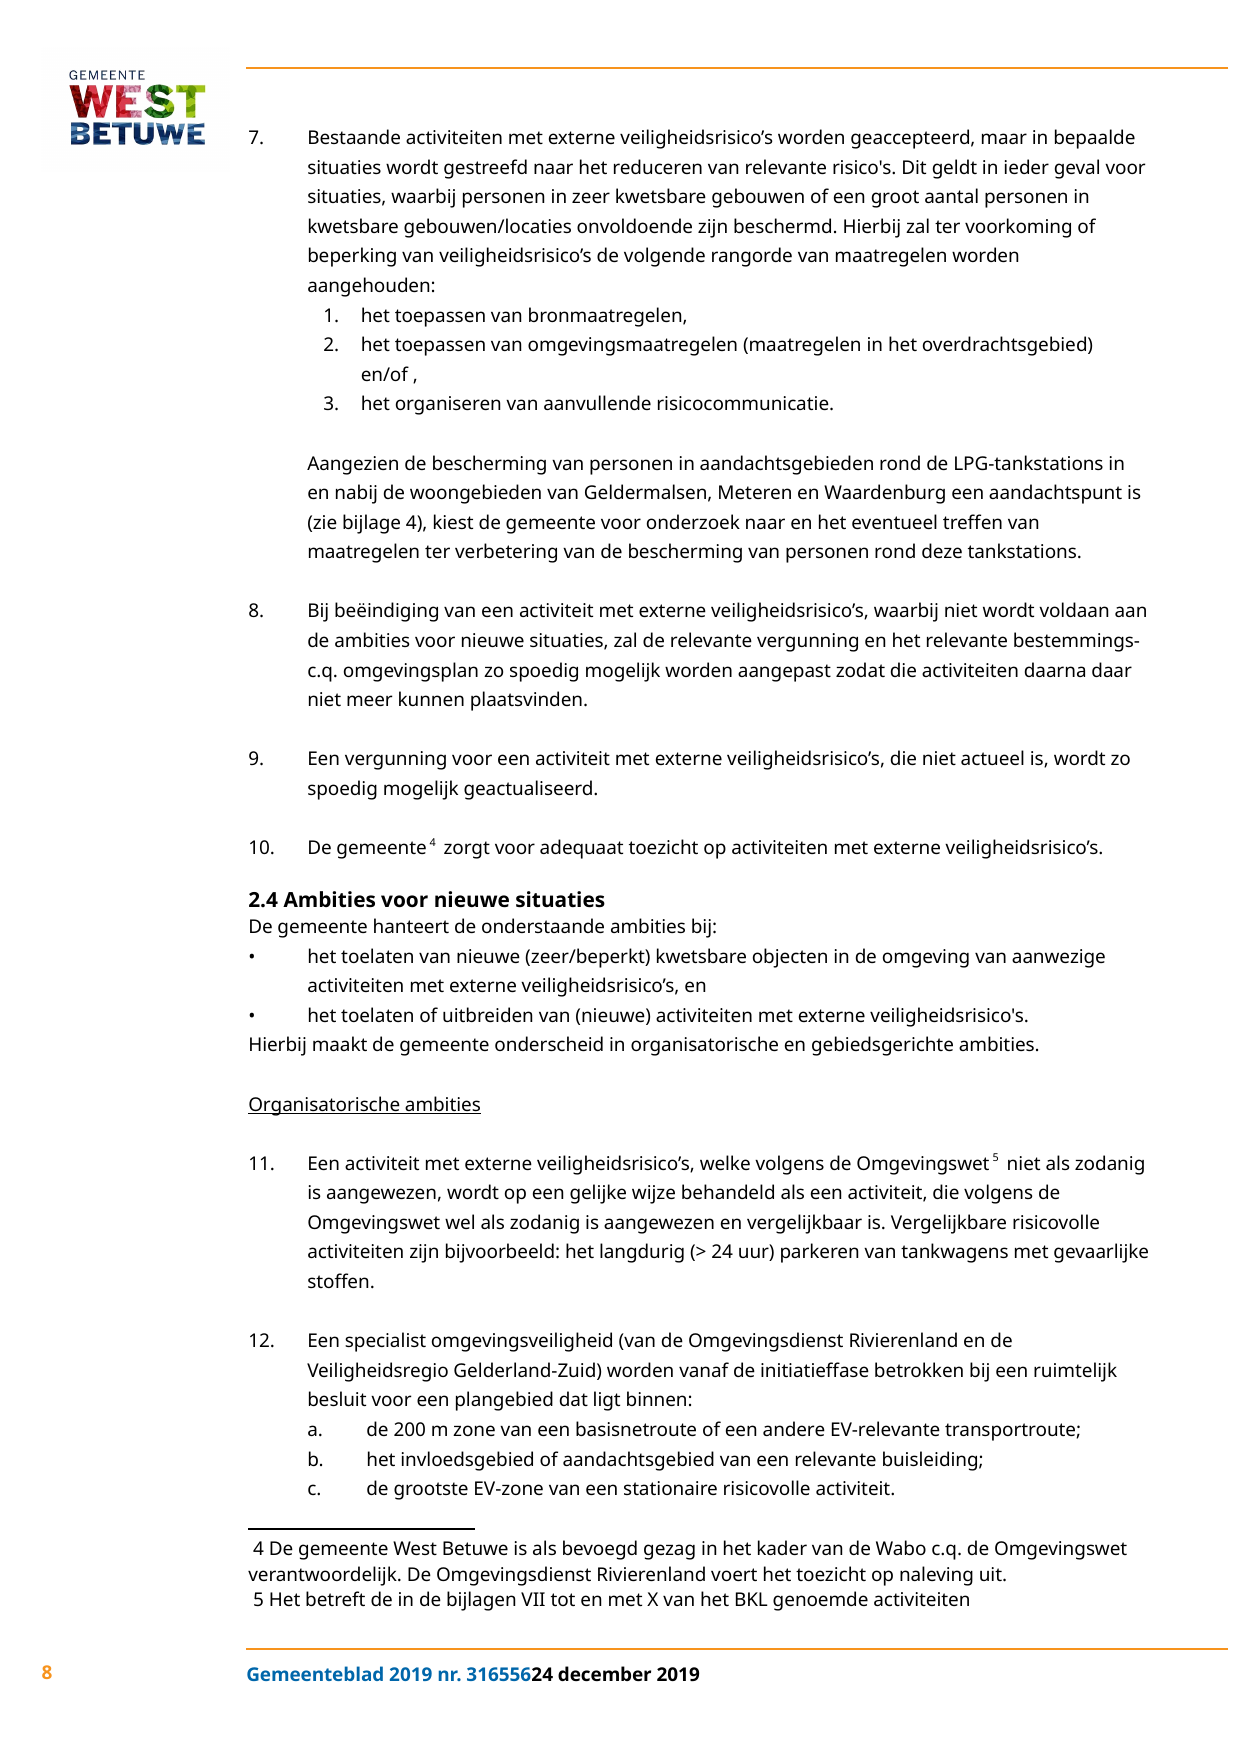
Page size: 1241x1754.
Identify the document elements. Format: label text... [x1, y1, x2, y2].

list het toelaten of uitbreiden van (nieuwe) activiteiten met externe veiligheidsrisico's. [248, 1002, 1152, 1028]
list de 200 m zone van een basisnetroute of een andere EV-relevante transportroute; [307, 1416, 1152, 1442]
list het toepassen van bronmaatregelen, [323, 302, 1152, 328]
list Een specialist omgevingsveiligheid (van de Omgevingsdienst Rivierenland en de Veiligheidsregio Gelderland-Zuid) worden vanaf de initiatieffase betrokken bij een ruimtelijk besluit voor een plangebied dat ligt binnen: [248, 1327, 1152, 1412]
list Een vergunning voor een activiteit met externe veiligheidsrisico’s, die niet actueel is, wordt zo spoedig mogelijk geactualiseerd. [248, 746, 1152, 801]
text Hierbij maakt de gemeente onderscheid in organisatorische en gebiedsgerichte ambities. [248, 1032, 1152, 1057]
list Aangezien de bescherming van personen in aandachtsgebieden rond de LPG-tankstations in en nabij de woongebieden van Geldermalsen, Meteren en Waardenburg een aandachtspunt is (zie bijlage 4), kiest de gemeente voor onderzoek naar en het eventueel treffen van maatregelen ter verbetering van de bescherming van personen rond deze tankstations. [248, 450, 1152, 564]
text 2.4 Ambities voor nieuwe situaties [248, 885, 1152, 913]
list het invloedsgebied of aandachtsgebied van een relevante buisleiding; [307, 1446, 1152, 1471]
list de grootste EV-zone van een stationaire risicovolle activiteit. [307, 1475, 1152, 1501]
list Een activiteit met externe veiligheidsrisico’s, welke volgens de Omgevingswet niet als zodanig is aangewezen, wordt op een gelijke wijze behandeld als een activiteit, die volgens de Omgevingswet wel als zodanig is aangewezen en vergelijkbaar is. Vergelijkbare risicovolle activiteiten zijn bijvoorbeeld: het langdurig (> 24 uur) parkeren van tankwagens met gevaarlijke stoffen. [248, 1150, 1152, 1294]
list Het betreft de in de bijlagen VII tot en met X van het BKL genoemde activiteiten [248, 1586, 1152, 1612]
text Organisatorische ambities [248, 1091, 1152, 1116]
list De gemeente zorgt voor adequaat toezicht op activiteiten met externe veiligheidsrisico’s. [248, 834, 1152, 860]
list Bestaande activiteiten met externe veiligheidsrisico’s worden geaccepteerd, maar in bepaalde situaties wordt gestreefd naar het reduceren van relevante risico's. Dit geldt in ieder geval voor situaties, waarbij personen in zeer kwetsbare gebouwen of een groot aantal personen in kwetsbare gebouwen/locaties onvoldoende zijn beschermd. Hierbij zal ter voorkoming of beperking van veiligheidsrisico’s de volgende rangorde van maatregelen worden aangehouden: [248, 124, 1152, 298]
list het organiseren van aanvullende risicocommunicatie. [323, 391, 1152, 416]
picture [41, 47, 231, 172]
list het toepassen van omgevingsmaatregelen (maatregelen in het overdrachtsgebied) en/of , [323, 331, 1152, 387]
list De gemeente West Betuwe is als bevoegd gezag in het kader van de Wabo c.q. de Omgevingswet verantwoordelijk. De Omgevingsdienst Rivierenland voert het toezicht op naleving uit. [248, 1535, 1152, 1586]
list het toelaten van nieuwe (zeer/beperkt) kwetsbare objecten in de omgeving van aanwezige activiteiten met externe veiligheidsrisico’s, en [248, 943, 1152, 998]
list Bij beëindiging van een activiteit met externe veiligheidsrisico’s, waarbij niet wordt voldaan aan de ambities voor nieuwe situaties, zal de relevante vergunning en het relevante bestemmings- c.q. omgevingsplan zo spoedig mogelijk worden aangepast zodat die activiteiten daarna daar niet meer kunnen plaatsvinden. [248, 598, 1152, 712]
text De gemeente hanteert de onderstaande ambities bij: [248, 913, 1152, 939]
